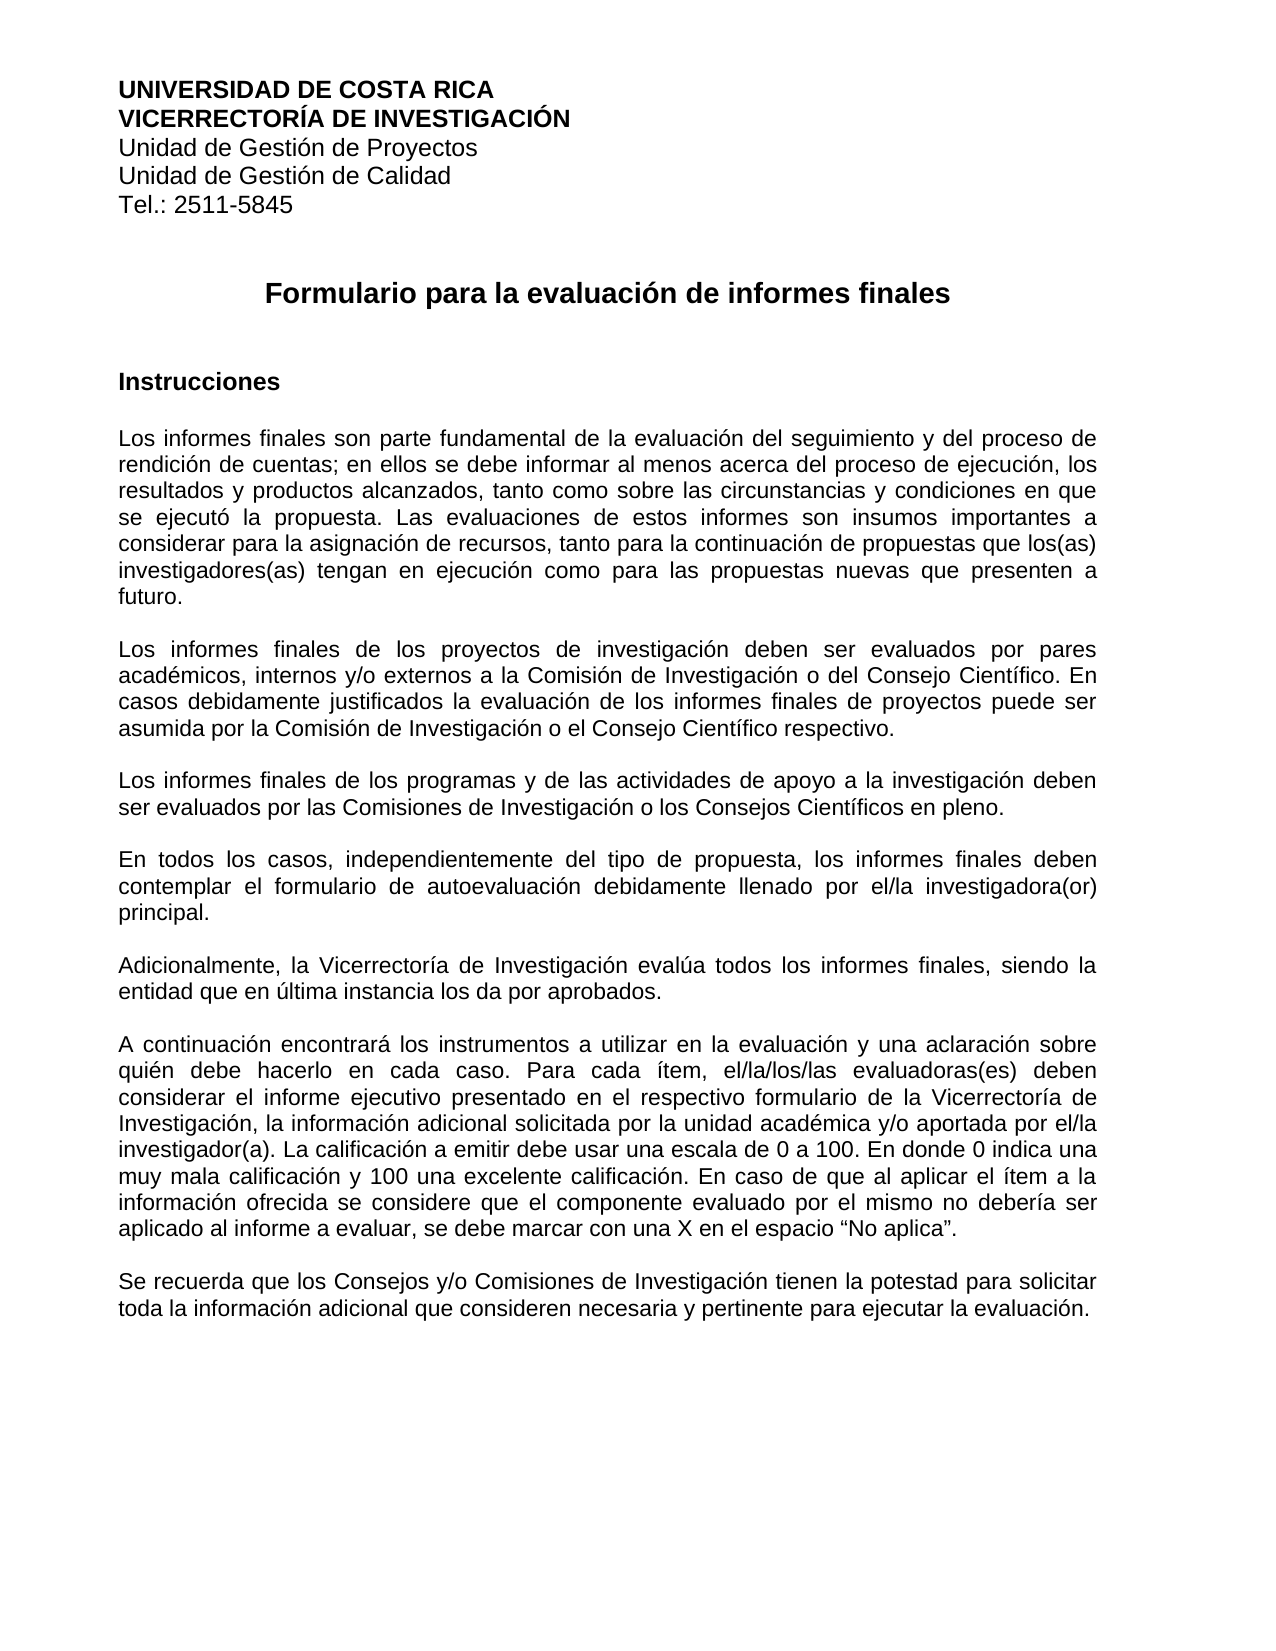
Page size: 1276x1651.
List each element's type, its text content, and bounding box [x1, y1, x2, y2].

text UNIVERSIDAD DE COSTA RICA [118, 75, 1098, 104]
text Formulario para la evaluación de informes finales [118, 276, 1098, 310]
text Los informes finales de los programas y de las actividades de apoyo a la investigación deben ser evaluados por las Comisiones de Investigación o los Consejos Científicos en pleno. [118, 767, 1098, 820]
text Unidad de Gestión de Calidad [118, 161, 1098, 190]
text Unidad de Gestión de Proyectos [118, 132, 1098, 161]
list Se recuerda que los Consejos y/o Comisiones de Investigación tienen la potestad para solicitar toda la información adicional que consideren necesaria y pertinente para ejecutar la evaluación. [118, 1268, 1098, 1321]
text Instrucciones [118, 367, 1098, 396]
text Adicionalmente, la Vicerrectoría de Investigación evalúa todos los informes finales, siendo la entidad que en última instancia los da por aprobados. [118, 952, 1098, 1004]
list A continuación encontrará los instrumentos a utilizar en la evaluación y una aclaración sobre quién debe hacerlo en cada caso. Para cada ítem, el/la/los/las evaluadoras(es) deben considerar el informe ejecutivo presentado en el respectivo formulario de la Vicerrectoría de Investigación, la información adicional solicitada por la unidad académica y/o aportada por el/la investigador(a). La calificación a emitir debe usar una escala de 0 a 100. En donde 0 indica una muy mala calificación y 100 una excelente calificación. En caso de que al aplicar el ítem a la información ofrecida se considere que el componente evaluado por el mismo no debería ser aplicado al informe a evaluar, se debe marcar con una X en el espacio “No aplica”. [118, 1031, 1098, 1242]
text Los informes finales de los proyectos de investigación deben ser evaluados por pares académicos, internos y/o externos a la Comisión de Investigación o del Consejo Científico. En casos debidamente justificados la evaluación de los informes finales de proyectos puede ser asumida por la Comisión de Investigación o el Consejo Científico respectivo. [118, 636, 1098, 741]
text Los informes finales son parte fundamental de la evaluación del seguimiento y del proceso de rendición de cuentas; en ellos se debe informar al menos acerca del proceso de ejecución, los resultados y productos alcanzados, tanto como sobre las circunstancias y condiciones en que se ejecutó la propuesta. Las evaluaciones de estos informes son insumos importantes a considerar para la asignación de recursos, tanto para la continuación de propuestas que los(as) investigadores(as) tengan en ejecución como para las propuestas nuevas que presenten a futuro. [118, 425, 1098, 609]
text Tel.: 2511-5845 [118, 190, 1098, 219]
text VICERRECTORÍA DE INVESTIGACIÓN [118, 104, 1098, 132]
text En todos los casos, independientemente del tipo de propuesta, los informes finales deben contemplar el formulario de autoevaluación debidamente llenado por el/la investigadora(or) principal. [118, 846, 1098, 926]
